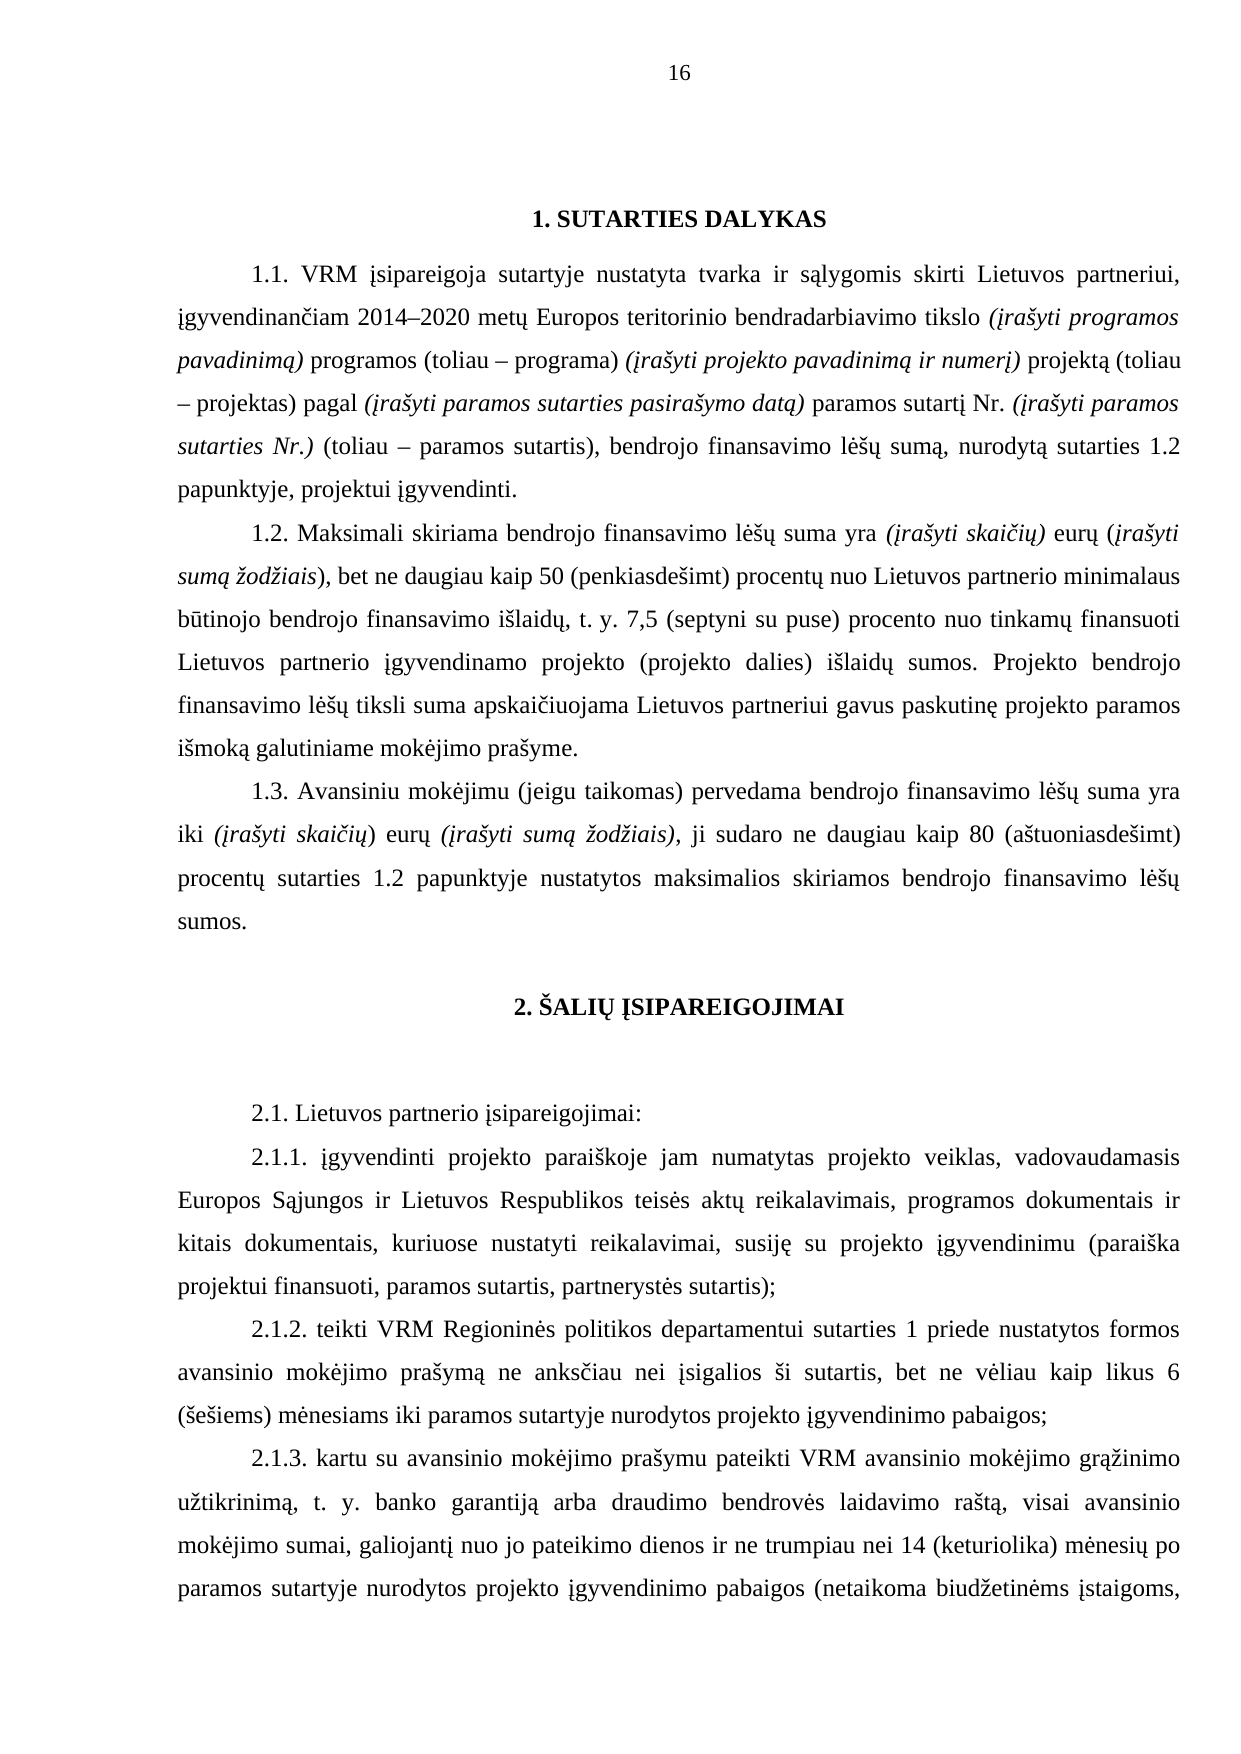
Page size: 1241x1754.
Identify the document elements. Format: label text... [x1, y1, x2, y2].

text 2.1. Lietuvos partnerio įsipareigojimai: [177, 1098, 1181, 1127]
text 1. SUTARTIES DALYKAS [177, 204, 1181, 233]
text 2.1.1. įgyvendinti projekto paraiškoje jam numatytas projekto veiklas, vadovaudamasis Europos Sąjungos ir Lietuvos Respublikos teisės aktų reikalavimais, programos dokumentais ir kitais dokumentais, kuriuose nustatyti reikalavimai, susiję su projekto įgyvendinimu (paraiška projektui finansuoti, paramos sutartis, partnerystės sutartis); [177, 1142, 1181, 1300]
text 2. ŠALIŲ ĮSIPAREIGOJIMAI [177, 992, 1181, 1021]
text 1.1. VRM įsipareigoja sutartyje nustatyta tvarka ir sąlygomis skirti Lietuvos partneriui, įgyvendinančiam 2014–2020 metų Europos teritorinio bendradarbiavimo tikslo (įrašyti programos pavadinimą) programos (toliau – programa) (įrašyti projekto pavadinimą ir numerį) projektą (toliau – projektas) pagal (įrašyti paramos sutarties pasirašymo datą) paramos sutartį Nr. (įrašyti paramos sutarties Nr.) (toliau – paramos sutartis), bendrojo finansavimo lėšų sumą, nurodytą sutarties 1.2 papunktyje, projektui įgyvendinti. [177, 259, 1181, 503]
text 1.2. Maksimali skiriama bendrojo finansavimo lėšų suma yra (įrašyti skaičių) eurų (įrašyti sumą žodžiais), bet ne daugiau kaip 50 (penkiasdešimt) procentų nuo Lietuvos partnerio minimalaus būtinojo bendrojo finansavimo išlaidų, t. y. 7,5 (septyni su puse) procento nuo tinkamų finansuoti Lietuvos partnerio įgyvendinamo projekto (projekto dalies) išlaidų sumos. Projekto bendrojo finansavimo lėšų tiksli suma apskaičiuojama Lietuvos partneriui gavus paskutinę projekto paramos išmoką galutiniame mokėjimo prašyme. [177, 518, 1181, 762]
text 1.3. Avansiniu mokėjimu (jeigu taikomas) pervedama bendrojo finansavimo lėšų suma yra iki (įrašyti skaičių) eurų (įrašyti sumą žodžiais), ji sudaro ne daugiau kaip 80 (aštuoniasdešimt) procentų sutarties 1.2 papunktyje nustatytos maksimalios skiriamos bendrojo finansavimo lėšų sumos. [177, 776, 1181, 934]
text 2.1.3. kartu su avansinio mokėjimo prašymu pateikti VRM avansinio mokėjimo grąžinimo užtikrinimą, t. y. banko garantiją arba draudimo bendrovės laidavimo raštą, visai avansinio mokėjimo sumai, galiojantį nuo jo pateikimo dienos ir ne trumpiau nei 14 (keturiolika) mėnesių po paramos sutartyje nurodytos projekto įgyvendinimo pabaigos (netaikoma biudžetinėms įstaigoms, [177, 1443, 1181, 1602]
text 2.1.2. teikti VRM Regioninės politikos departamentui sutarties 1 priede nustatytos formos avansinio mokėjimo prašymą ne anksčiau nei įsigalios ši sutartis, bet ne vėliau kaip likus 6 (šešiems) mėnesiams iki paramos sutartyje nurodytos projekto įgyvendinimo pabaigos; [177, 1314, 1181, 1429]
